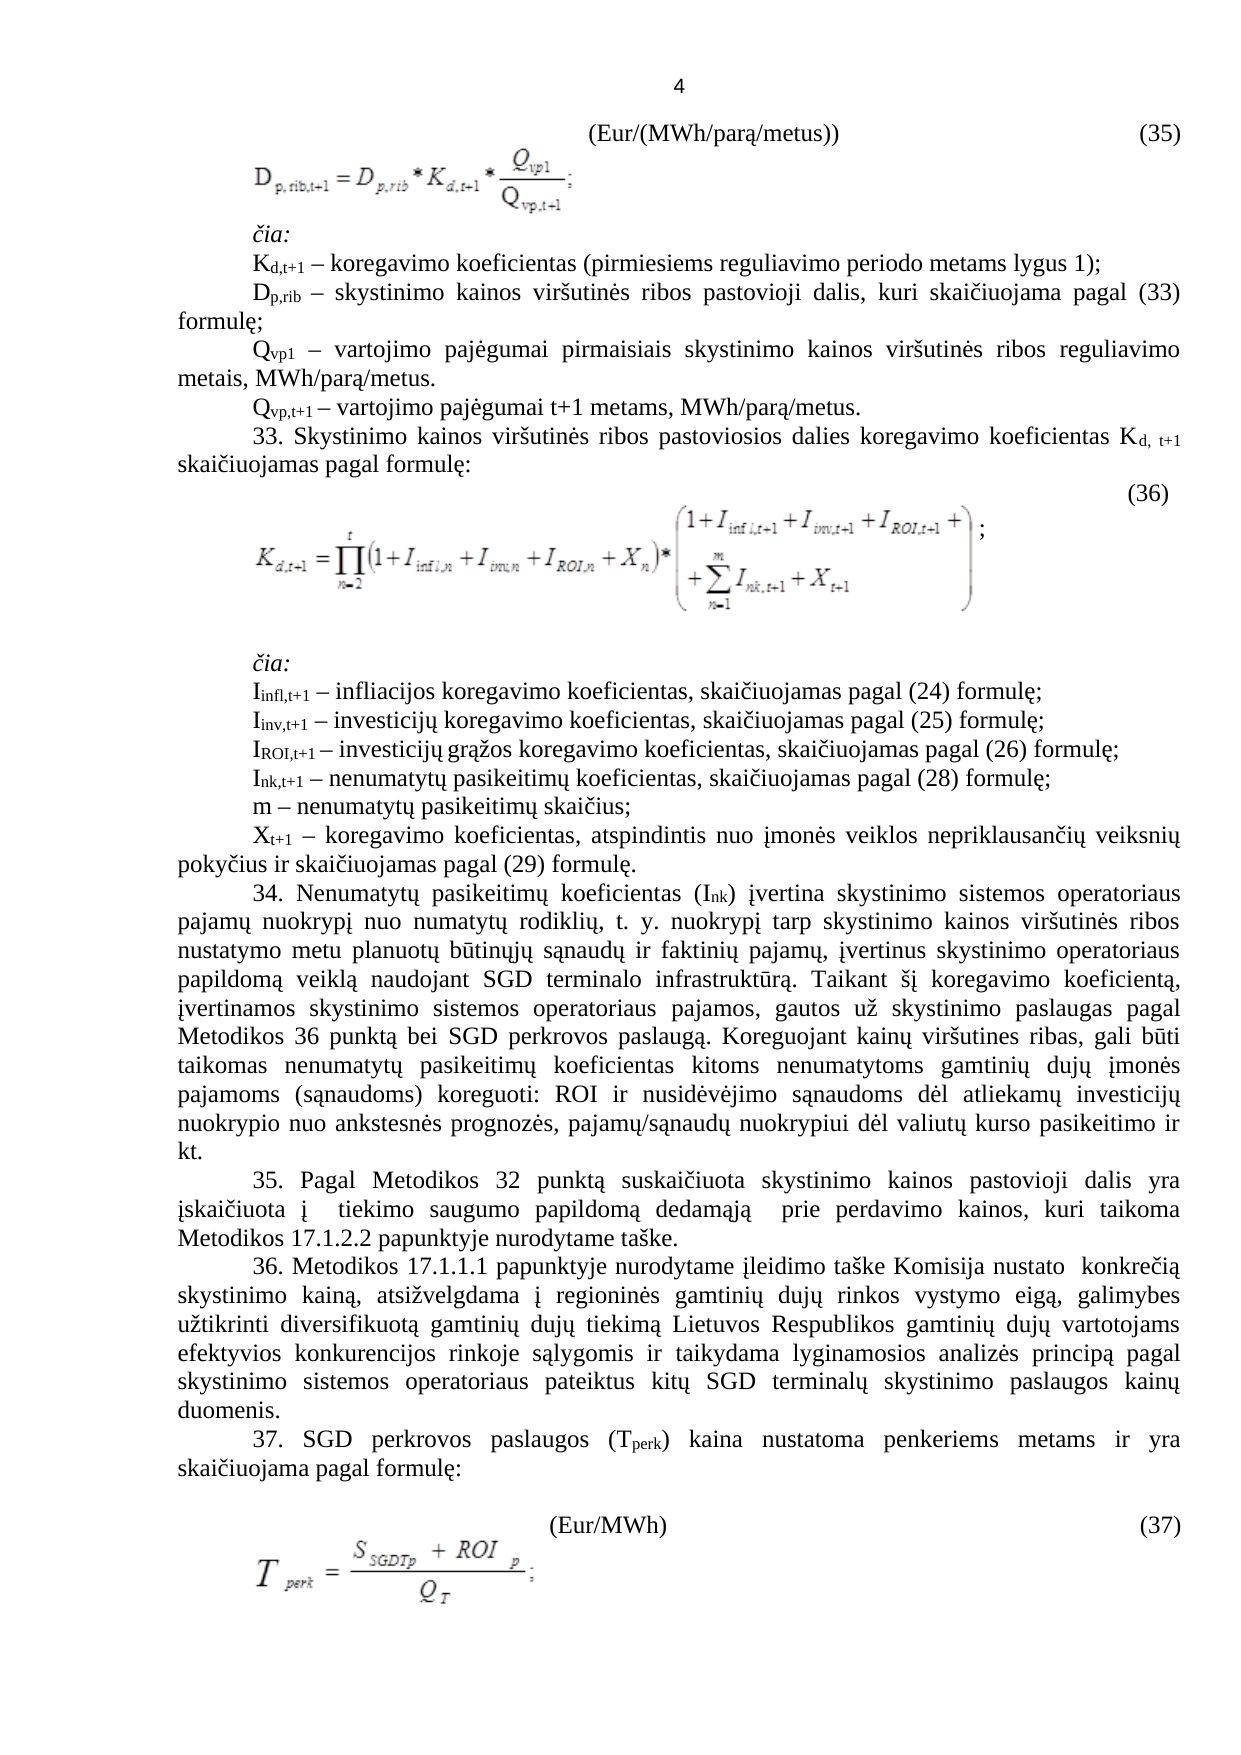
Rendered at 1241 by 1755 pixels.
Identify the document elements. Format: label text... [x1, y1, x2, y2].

text IROI,t+1 – investicijų grąžos koregavimo koeficientas, skaičiuojamas pagal (26) formulę; [177, 734, 1181, 763]
text 36. Metodikos 17.1.1.1 papunktyje nurodytame įleidimo taške Komisija nustato konkrečią skystinimo kainą, atsižvelgdama į regioninės gamtinių dujų rinkos vystymo eigą, galimybes užtikrinti diversifikuotą gamtinių dujų tiekimą Lietuvos Respublikos gamtinių dujų vartotojams efektyvios konkurencijos rinkoje sąlygomis ir taikydama lyginamosios analizės principą pagal skystinimo sistemos operatoriaus pateiktus kitų SGD terminalų skystinimo paslaugos kainų duomenis. [177, 1251, 1181, 1424]
text Dp,rib – skystinimo kainos viršutinės ribos pastovioji dalis, kuri skaičiuojama pagal (33) formulę; [177, 277, 1181, 334]
text Qvp1 – vartojimo pajėgumai pirmaisiais skystinimo kainos viršutinės ribos reguliavimo metais, MWh/parą/metus. [177, 334, 1181, 392]
text ; (36) [177, 478, 1181, 619]
text Xt+1 – koregavimo koeficientas, atspindintis nuo įmonės veiklos nepriklausančių veiksnių pokyčius ir skaičiuojamas pagal (29) formulę. [177, 820, 1181, 878]
text 37. SGD perkrovos paslaugos (Tperk) kaina nustatoma penkeriems metams ir yra skaičiuojama pagal formulę: [177, 1424, 1181, 1481]
text 35. Pagal Metodikos 32 punktą suskaičiuota skystinimo kainos pastovioji dalis yra įskaičiuota į tiekimo saugumo papildomą dedamąją prie perdavimo kainos, kuri taikoma Metodikos 17.1.2.2 papunktyje nurodytame taške. [177, 1165, 1181, 1251]
text 33. Skystinimo kainos viršutinės ribos pastoviosios dalies koregavimo koeficientas Kd, t+1 skaičiuojamas pagal formulę: [177, 421, 1181, 478]
text (Eur/MWh) (37) [177, 1510, 1181, 1612]
text Iinv,t+1 – investicijų koregavimo koeficientas, skaičiuojamas pagal (25) formulę; [177, 705, 1181, 734]
text 34. Nenumatytų pasikeitimų koeficientas (Ink) įvertina skystinimo sistemos operatoriaus pajamų nuokrypį nuo numatytų rodiklių, t. y. nuokrypį tarp skystinimo kainos viršutinės ribos nustatymo metu planuotų būtinųjų sąnaudų ir faktinių pajamų, įvertinus skystinimo operatoriaus papildomą veiklą naudojant SGD terminalo infrastruktūrą. Taikant šį koregavimo koeficientą, įvertinamos skystinimo sistemos operatoriaus pajamos, gautos už skystinimo paslaugas pagal Metodikos 36 punktą bei SGD perkrovos paslaugą. Koreguojant kainų viršutines ribas, gali būti taikomas nenumatytų pasikeitimų koeficientas kitoms nenumatytoms gamtinių dujų įmonės pajamoms (sąnaudoms) koreguoti: ROI ir nusidėvėjimo sąnaudoms dėl atliekamų investicijų nuokrypio nuo ankstesnės prognozės, pajamų/sąnaudų nuokrypiui dėl valiutų kurso pasikeitimo ir kt. [177, 878, 1181, 1165]
text Iinfl,t+1 – infliacijos koregavimo koeficientas, skaičiuojamas pagal (24) formulę; [177, 676, 1181, 705]
text m – nenumatytų pasikeitimų skaičius; [177, 791, 1181, 820]
text čia: [177, 219, 1181, 248]
text Ink,t+1 – nenumatytų pasikeitimų koeficientas, skaičiuojamas pagal (28) formulę; [177, 763, 1181, 791]
text (Eur/(MWh/parą/metus)) (35) [177, 118, 1181, 219]
text čia: [177, 648, 1181, 676]
text Qvp,t+1 – vartojimo pajėgumai t+1 metams, MWh/parą/metus. [177, 392, 1181, 421]
text Kd,t+1 – koregavimo koeficientas (pirmiesiems reguliavimo periodo metams lygus 1); [177, 248, 1181, 277]
